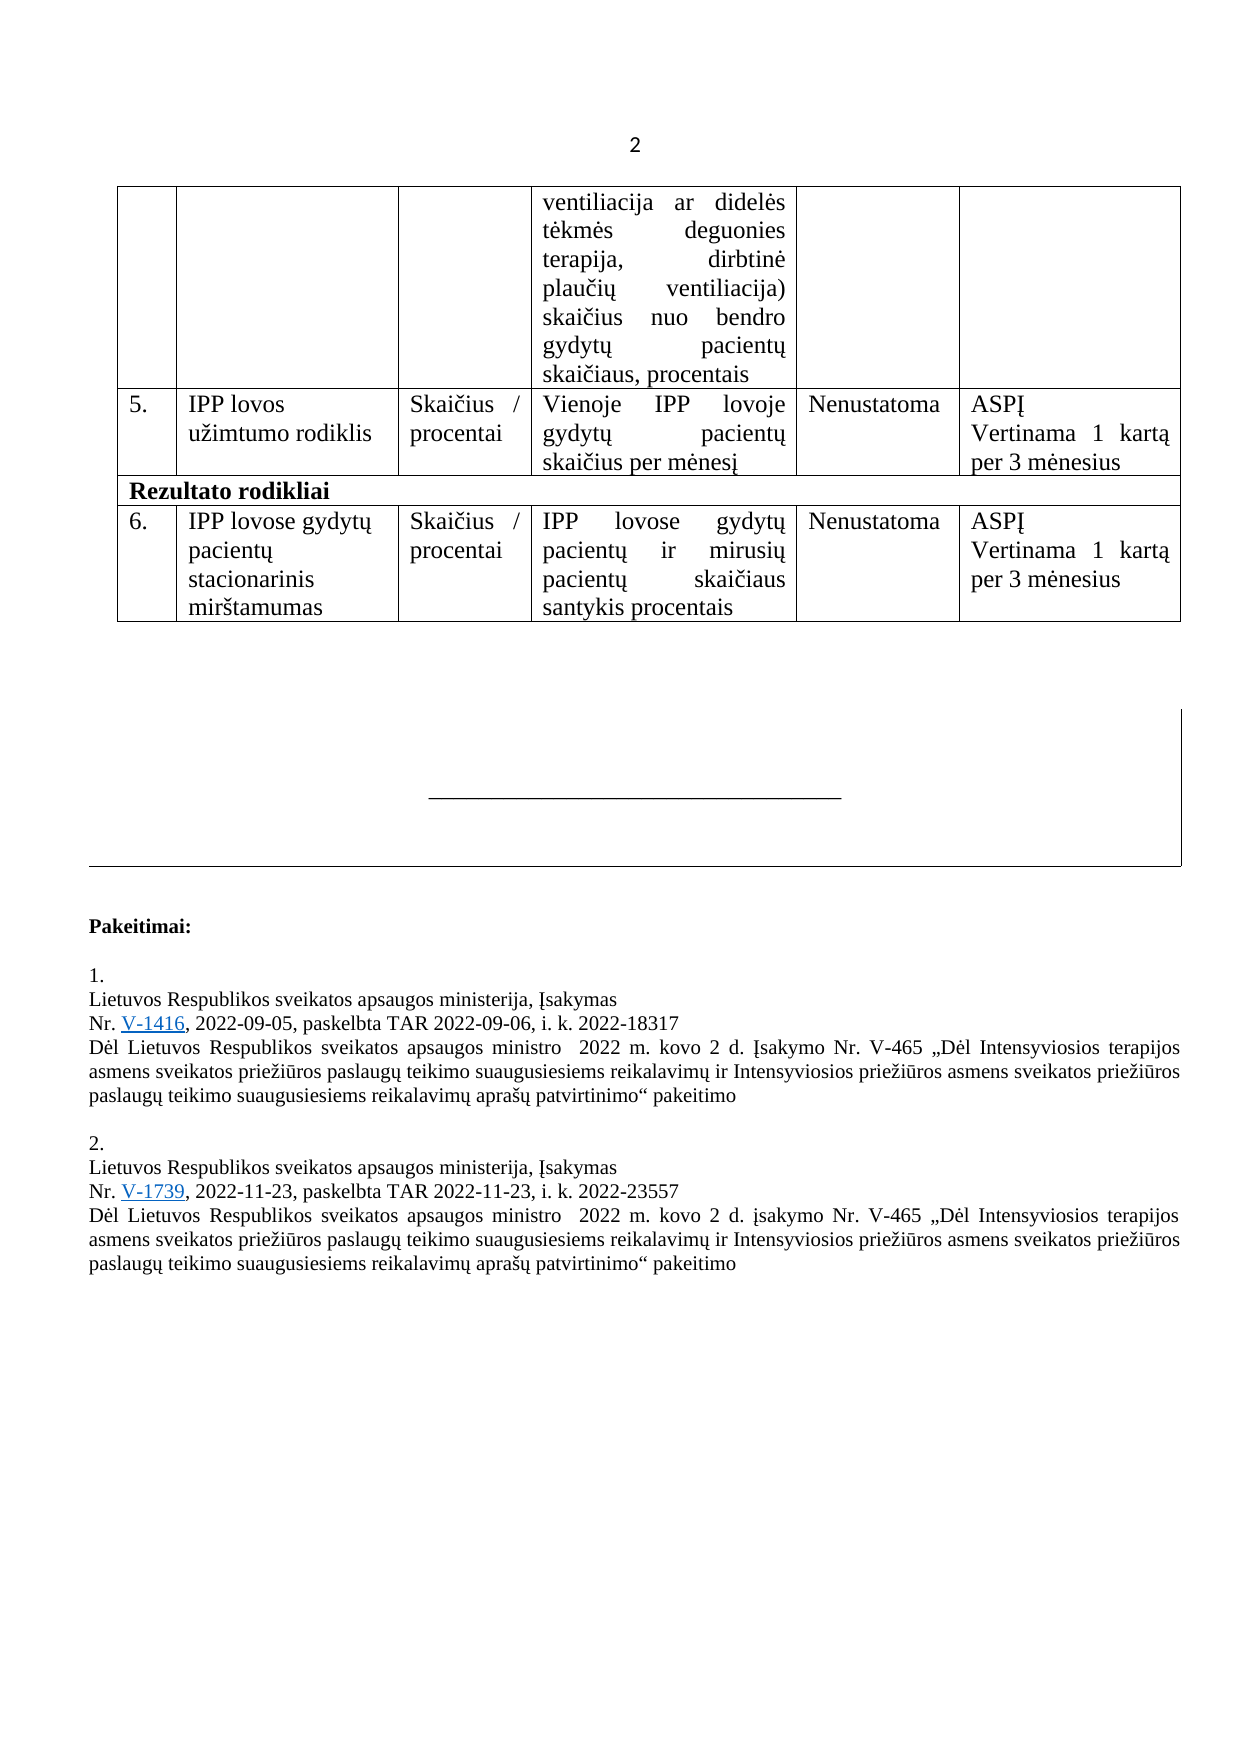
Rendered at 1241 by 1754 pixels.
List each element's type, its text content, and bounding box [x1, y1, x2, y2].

text Lietuvos Respublikos sveikatos apsaugos ministerija, Įsakymas [89, 987, 1181, 1011]
table_cell IPP lovos užimtumo rodiklis [177, 389, 398, 475]
table_cell 5. [118, 389, 176, 475]
table_cell [797, 187, 959, 388]
table_cell ASPĮ Vertinama 1 kartą per 3 mėnesius [960, 506, 1180, 621]
table_cell IPP lovose gydytų pacientų stacionarinis mirštamumas [177, 506, 398, 621]
table_cell Nenustatoma [797, 389, 959, 475]
table_cell Vienoje IPP lovoje gydytų pacientų skaičius per mėnesį [532, 389, 796, 475]
text Pakeitimai: [89, 914, 1181, 938]
text 2. [89, 1131, 1181, 1155]
table_cell IPP lovose gydytų pacientų ir mirusių pacientų skaičiaus santykis procentais [532, 506, 796, 621]
text Nr. V-1739, 2022-11-23, paskelbta TAR 2022-11-23, i. k. 2022-23557 [89, 1179, 1181, 1203]
table_cell Rezultato rodikliai [118, 476, 1180, 505]
table_cell ASPĮ Vertinama 1 kartą per 3 mėnesius [960, 389, 1180, 475]
table_cell [399, 187, 531, 388]
text Nr. V-1416, 2022-09-05, paskelbta TAR 2022-09-06, i. k. 2022-18317 [89, 1011, 1181, 1035]
table_cell [960, 187, 1180, 388]
table_cell [177, 187, 398, 388]
table_cell Skaičius / procentai [399, 506, 531, 621]
table_cell [118, 187, 176, 388]
text 1. [89, 963, 1181, 987]
text Lietuvos Respublikos sveikatos apsaugos ministerija, Įsakymas [89, 1155, 1181, 1179]
table_cell Nenustatoma [797, 506, 959, 621]
table_cell 6. [118, 506, 176, 621]
table_cell Skaičius / procentai [399, 389, 531, 475]
text Dėl Lietuvos Respublikos sveikatos apsaugos ministro 2022 m. kovo 2 d. Įsakymo Nr. V-465 „Dėl Intensyviosios terapijos asmens sveikatos priežiūros paslaugų teikimo suaugusiesiems reikalavimų ir Intensyviosios priežiūros asmens sveikatos priežiūros paslaugų teikimo suaugusiesiems reikalavimų aprašų patvirtinimo“ pakeitimo [89, 1035, 1181, 1107]
table_cell ventiliacija ar didelės tėkmės deguonies terapija, dirbtinė plaučių ventiliacija) skaičius nuo bendro gydytų pacientų skaičiaus, procentais [532, 187, 796, 388]
text _________________________________ [89, 708, 1181, 866]
text Dėl Lietuvos Respublikos sveikatos apsaugos ministro 2022 m. kovo 2 d. įsakymo Nr. V-465 „Dėl Intensyviosios terapijos asmens sveikatos priežiūros paslaugų teikimo suaugusiesiems reikalavimų ir Intensyviosios priežiūros asmens sveikatos priežiūros paslaugų teikimo suaugusiesiems reikalavimų aprašų patvirtinimo“ pakeitimo [89, 1203, 1181, 1275]
